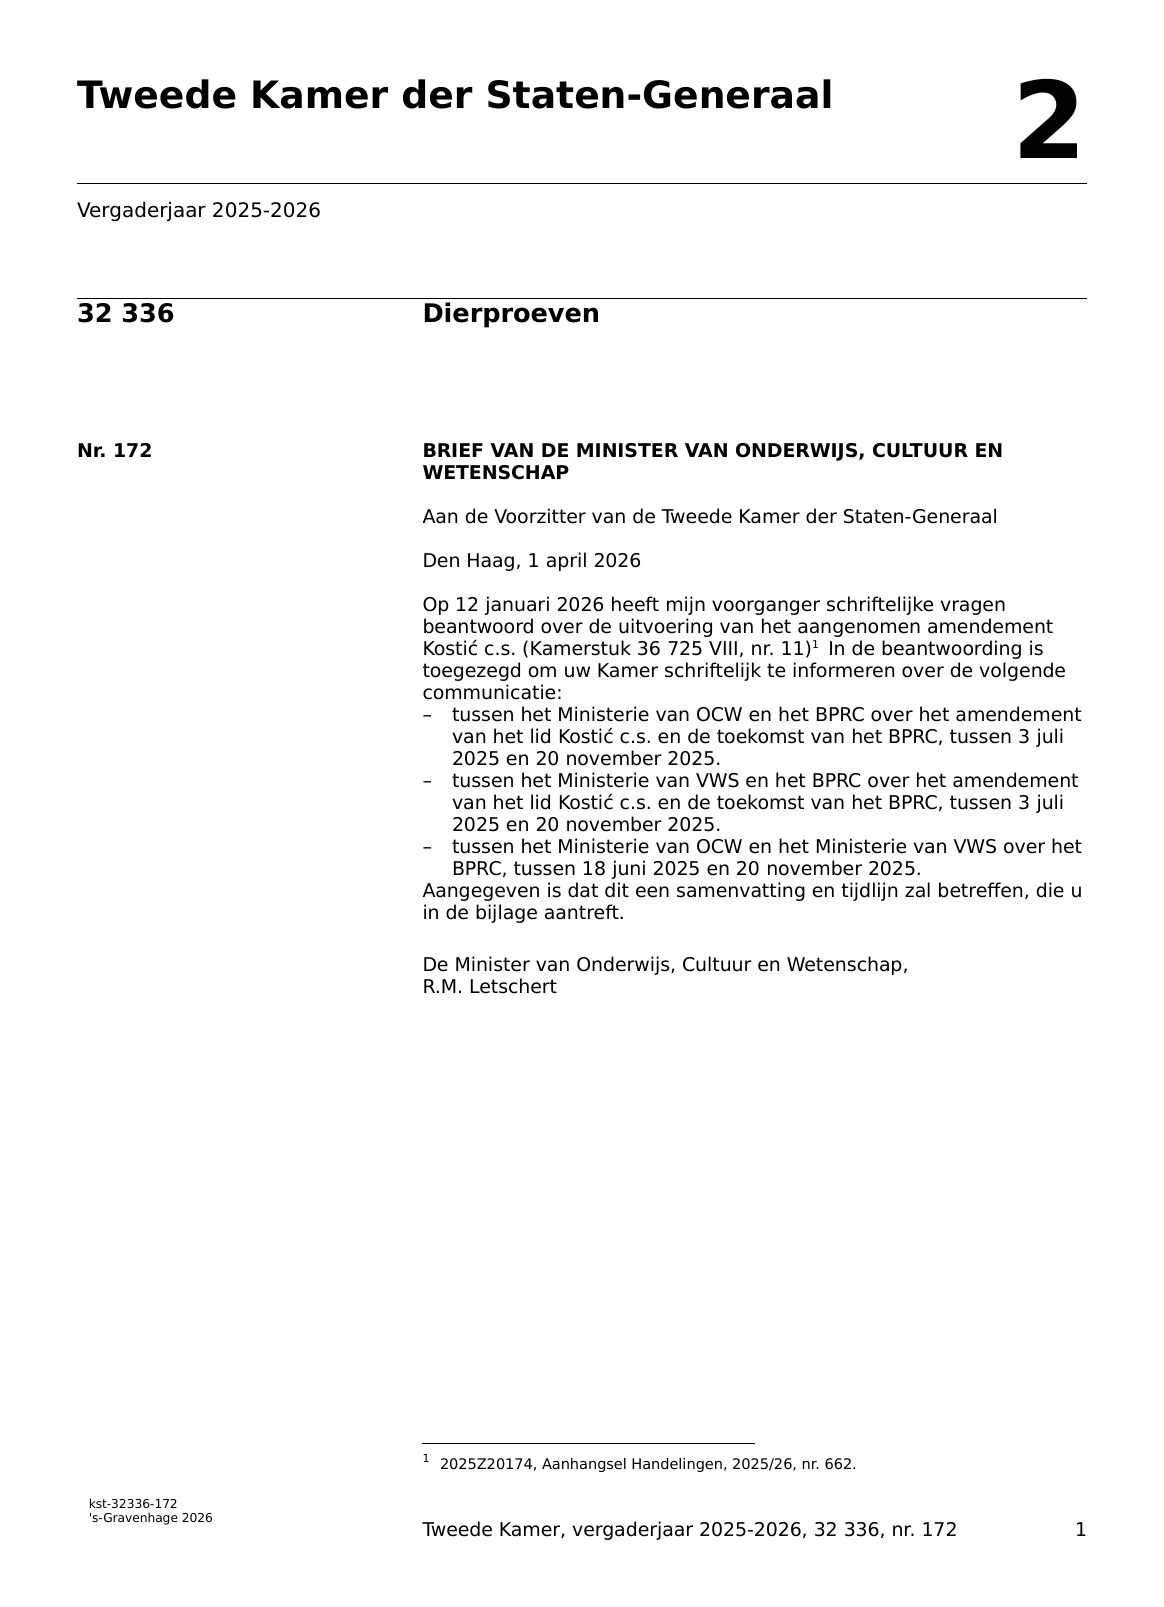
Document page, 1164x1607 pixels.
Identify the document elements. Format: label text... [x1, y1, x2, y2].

text Op 12 januari 2026 heeft mijn voorganger schriftelijke vragen beantwoord over de uitvoering van het aangenomen amendement Kostić c.s. (Kamerstuk 36 725 VIII, nr. 11) In de beantwoording is toegezegd om uw Kamer schriftelijk te informeren over de volgende communicatie: [422, 594, 1087, 704]
text De Minister van Onderwijs, Cultuur en Wetenschap, R.M. Letschert [422, 954, 1087, 998]
subtitle 32 336 Dierproeven [77, 299, 1087, 329]
text – tussen het Ministerie van OCW en het BPRC over het amendement van het lid Kostić c.s. en de toekomst van het BPRC, tussen 3 juli 2025 en 20 november 2025. [422, 704, 1087, 770]
text 2025Z20174, Aanhangsel Handelingen, 2025/26, nr. 662. [422, 1452, 1087, 1474]
text Aan de Voorzitter van de Tweede Kamer der Staten-Generaal [422, 506, 1087, 528]
text – tussen het Ministerie van VWS en het BPRC over het amendement van het lid Kostić c.s. en de toekomst van het BPRC, tussen 3 juli 2025 en 20 november 2025. [422, 770, 1087, 836]
text Den Haag, 1 april 2026 [422, 550, 1087, 572]
table_cell Vergaderjaar 2025-2026 [77, 184, 1087, 298]
text 's-Gravenhage 2026 [88, 1511, 323, 1525]
text Aangegeven is dat dit een samenvatting en tijdlijn zal betreffen, die u in de bijlage aantreft. [422, 880, 1087, 924]
text kst-32336-172 [88, 1497, 323, 1511]
text – tussen het Ministerie van OCW en het Ministerie van VWS over het BPRC, tussen 18 juni 2025 en 20 november 2025. [422, 836, 1087, 880]
subtitle Nr. 172 BRIEF VAN DE MINISTER VAN ONDERWIJS, CULTUUR EN WETENSCHAP [77, 440, 1087, 484]
table_header 2 [886, 59, 1087, 183]
table_header Tweede Kamer der Staten-Generaal [77, 59, 886, 183]
